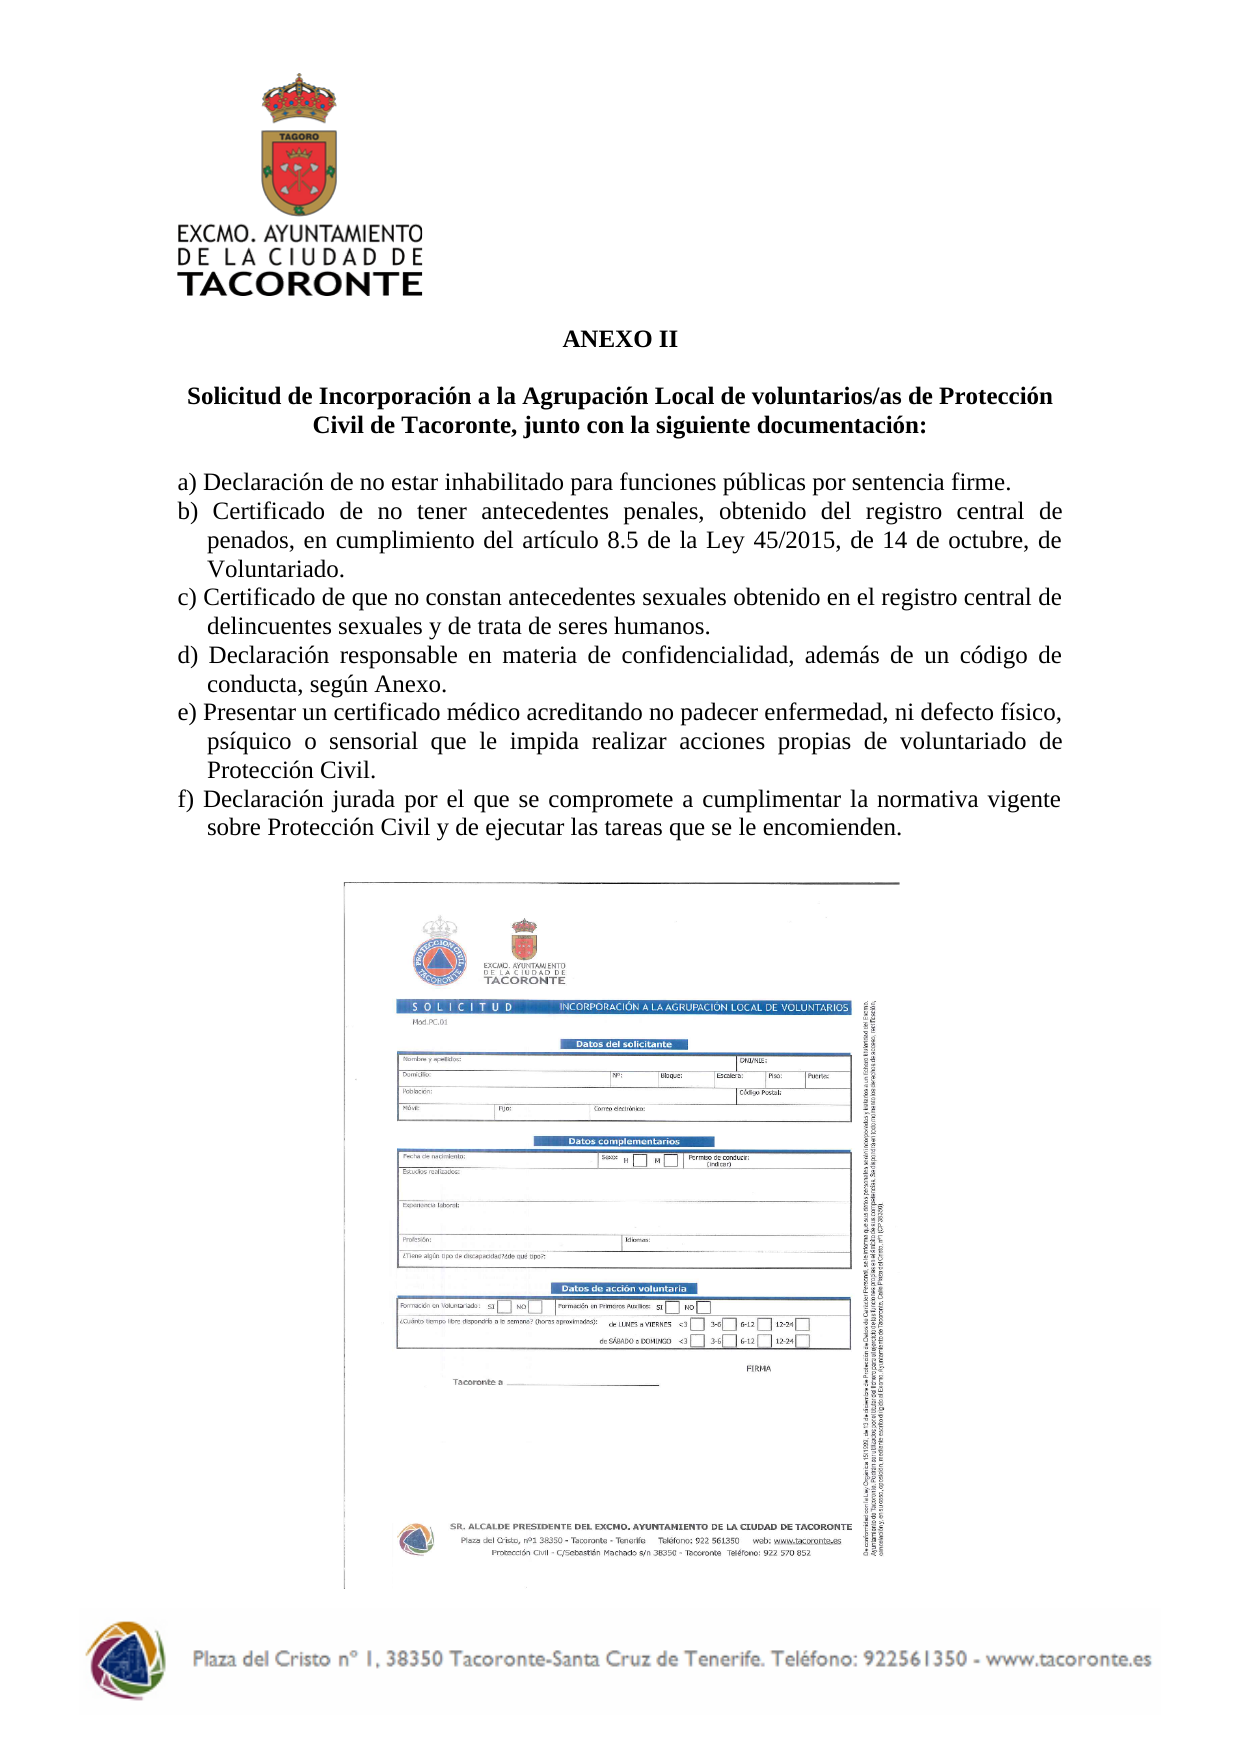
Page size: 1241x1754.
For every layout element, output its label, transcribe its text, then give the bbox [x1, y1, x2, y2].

text d) Declaración responsable en materia de confidencialidad, además de un código de conducta, según Anexo. [177, 640, 1063, 697]
picture [79, 1608, 1162, 1715]
picture [177, 73, 423, 296]
text f) Declaración jurada por el que se compromete a cumplimentar la normativa vigente sobre Protección Civil y de ejecutar las tareas que se le encomienden. [177, 784, 1063, 841]
text a) Declaración de no estar inhabilitado para funciones públicas por sentencia firme. [177, 467, 1063, 496]
text Solicitud de Incorporación a la Agrupación Local de voluntarios/as de Protección Civil de Tacoronte, junto con la siguiente documentación: [177, 381, 1063, 439]
text e) Presentar un certificado médico acreditando no padecer enfermedad, ni defecto físico, psíquico o sensorial que le impida realizar acciones propias de voluntariado de Protección Civil. [177, 697, 1063, 784]
picture [343, 882, 900, 1589]
text b) Certificado de no tener antecedentes penales, obtenido del registro central de penados, en cumplimiento del artículo 8.5 de la Ley 45/2015, de 14 de octubre, de Voluntariado. [177, 496, 1063, 582]
text c) Certificado de que no constan antecedentes sexuales obtenido en el registro central de delincuentes sexuales y de trata de seres humanos. [177, 582, 1063, 640]
text ANEXO II [177, 324, 1063, 352]
